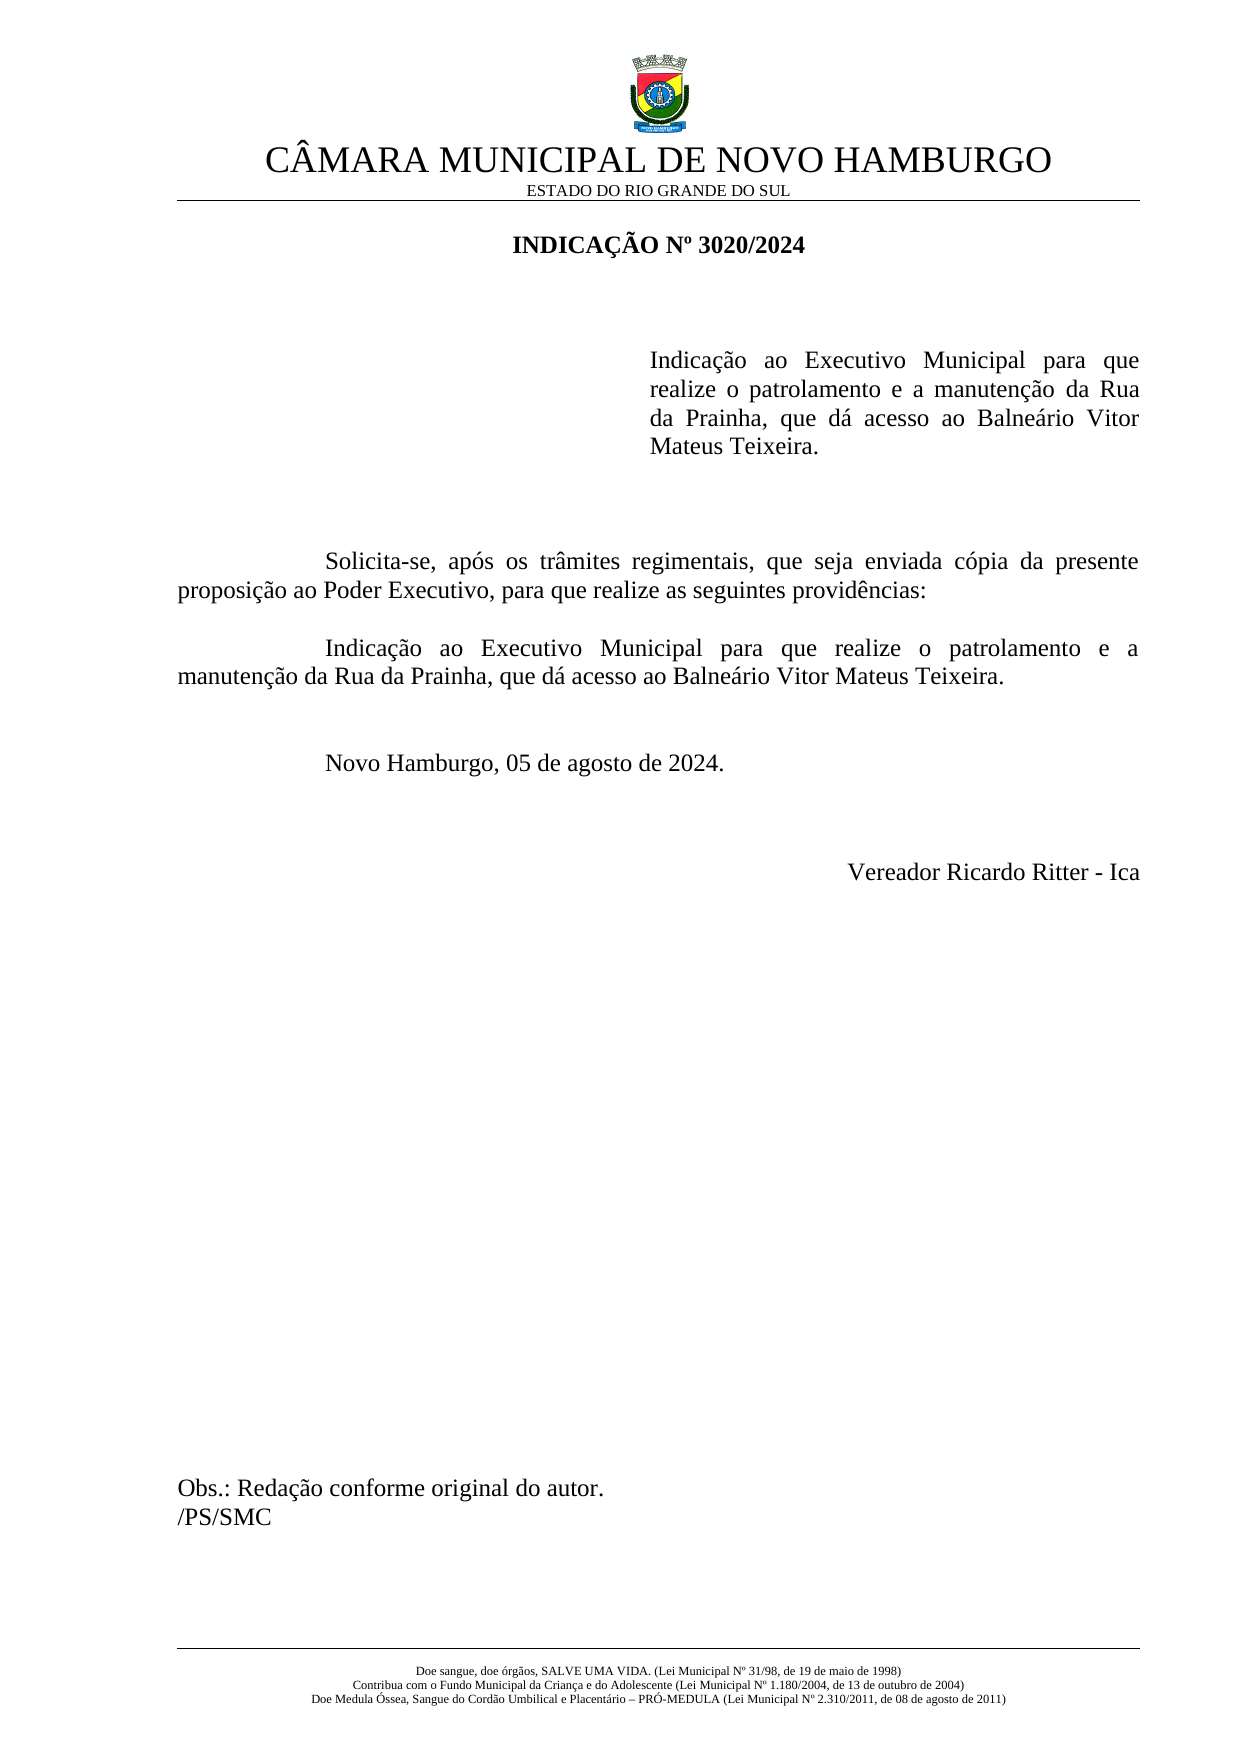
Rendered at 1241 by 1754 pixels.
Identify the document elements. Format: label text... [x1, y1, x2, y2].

text Indicação ao Executivo Municipal para que realize o patrolamento e a manutenção da Rua da Prainha, que dá acesso ao Balneário Vitor Mateus Teixeira. [177, 633, 1140, 690]
text Indicação ao Executivo Municipal para que realize o patrolamento e a manutenção da Rua da Prainha, que dá acesso ao Balneário Vitor Mateus Teixeira. [649, 345, 1140, 460]
text /PS/SMC [177, 1502, 1140, 1530]
text Solicita-se, após os trâmites regimentais, que seja enviada cópia da presente proposição ao Poder Executivo, para que realize as seguintes providências: [177, 546, 1140, 604]
text Vereador Ricardo Ritter - Ica [177, 857, 1140, 886]
picture [625, 48, 692, 137]
text Obs.: Redação conforme original do autor. [177, 1473, 1140, 1502]
text Novo Hamburgo, 05 de agosto de 2024. [177, 748, 1140, 776]
text INDICAÇÃO Nº 3020/2024 [177, 230, 1140, 259]
